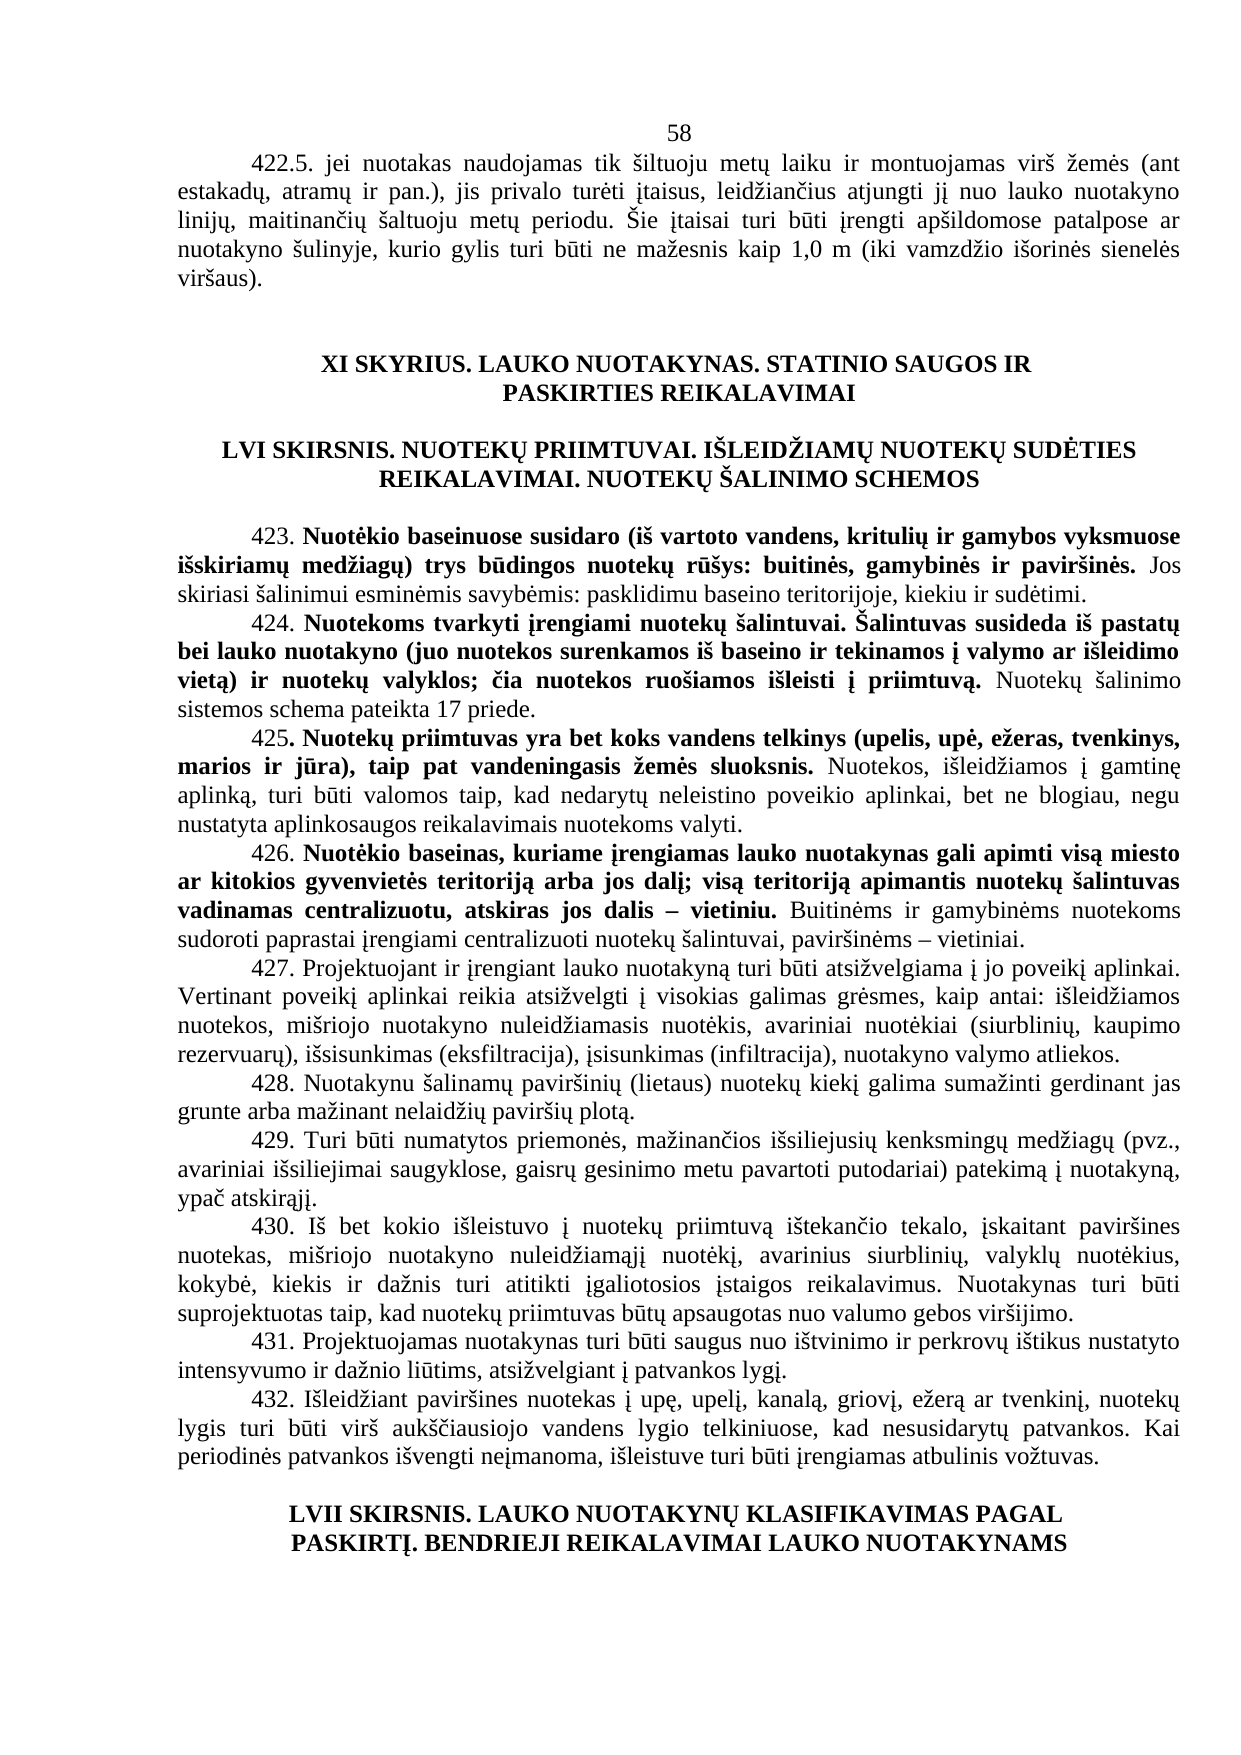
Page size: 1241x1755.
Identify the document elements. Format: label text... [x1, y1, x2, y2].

text PASKIRTĮ. BENDRIEJI REIKALAVIMAI LAUKO NUOTAKYNAMS [177, 1528, 1181, 1556]
text 423. Nuotėkio baseinuose susidaro (iš vartoto vandens, kritulių ir gamybos vyksmuose išskiriamų medžiagų) trys būdingos nuotekų rūšys: buitinės, gamybinės ir paviršinės. Jos skiriasi šalinimui esminėmis savybėmis: pasklidimu baseino teritorijoje, kiekiu ir sudėtimi. [177, 521, 1181, 608]
text 432. Išleidžiant paviršines nuotekas į upę, upelį, kanalą, griovį, ežerą ar tvenkinį, nuotekų lygis turi būti virš aukščiausiojo vandens lygio telkiniuose, kad nesusidarytų patvankos. Kai periodinės patvankos išvengti neįmanoma, išleistuve turi būti įrengiamas atbulinis vožtuvas. [177, 1384, 1181, 1470]
text LVI SKIRSNIS. NUOTEKŲ PRIIMTUVAI. IŠLEIDŽIAMŲ NUOTEKŲ SUDĖTIES REIKALAVIMAI. NUOTEKŲ ŠALINIMO SCHEMOS [177, 435, 1181, 493]
text 427. Projektuojant ir įrengiant lauko nuotakyną turi būti atsižvelgiama į jo poveikį aplinkai. Vertinant poveikį aplinkai reikia atsižvelgti į visokias galimas grėsmes, kaip antai: išleidžiamos nuotekos, mišriojo nuotakyno nuleidžiamasis nuotėkis, avariniai nuotėkiai (siurblinių, kaupimo rezervuarų), išsisunkimas (eksfiltracija), įsisunkimas (infiltracija), nuotakyno valymo atliekos. [177, 953, 1181, 1068]
text XI SKYRIUS. LAUKO NUOTAKYNAS. STATINIO SAUGOS IR [177, 349, 1181, 378]
text 426. Nuotėkio baseinas, kuriame įrengiamas lauko nuotakynas gali apimti visą miesto ar kitokios gyvenvietės teritoriją arba jos dalį; visą teritoriją apimantis nuotekų šalintuvas vadinamas centralizuotu, atskiras jos dalis – vietiniu. Buitinėms ir gamybinėms nuotekoms sudoroti paprastai įrengiami centralizuoti nuotekų šalintuvai, paviršinėms – vietiniai. [177, 838, 1181, 953]
text 429. Turi būti numatytos priemonės, mažinančios išsiliejusių kenksmingų medžiagų (pvz., avariniai išsiliejimai saugyklose, gaisrų gesinimo metu pavartoti putodariai) patekimą į nuotakyną, ypač atskirąjį. [177, 1125, 1181, 1211]
text 431. Projektuojamas nuotakynas turi būti saugus nuo ištvinimo ir perkrovų ištikus nustatyto intensyvumo ir dažnio liūtims, atsižvelgiant į patvankos lygį. [177, 1326, 1181, 1384]
text 422.5. jei nuotakas naudojamas tik šiltuoju metų laiku ir montuojamas virš žemės (ant estakadų, atramų ir pan.), jis privalo turėti įtaisus, leidžiančius atjungti jį nuo lauko nuotakyno linijų, maitinančių šaltuoju metų periodu. Šie įtaisai turi būti įrengti apšildomose patalpose ar nuotakyno šulinyje, kurio gylis turi būti ne mažesnis kaip 1,0 m (iki vamzdžio išorinės sienelės viršaus). [177, 148, 1181, 291]
text 424. Nuotekoms tvarkyti įrengiami nuotekų šalintuvai. Šalintuvas susideda iš pastatų bei lauko nuotakyno (juo nuotekos surenkamos iš baseino ir tekinamos į valymo ar išleidimo vietą) ir nuotekų valyklos; čia nuotekos ruošiamos išleisti į priimtuvą. Nuotekų šalinimo sistemos schema pateikta 17 priede. [177, 608, 1181, 723]
text PASKIRTIES REIKALAVIMAI [177, 378, 1181, 406]
text 425. Nuotekų priimtuvas yra bet koks vandens telkinys (upelis, upė, ežeras, tvenkinys, marios ir jūra), taip pat vandeningasis žemės sluoksnis. Nuotekos, išleidžiamos į gamtinę aplinką, turi būti valomos taip, kad nedarytų neleistino poveikio aplinkai, bet ne blogiau, negu nustatyta aplinkosaugos reikalavimais nuotekoms valyti. [177, 723, 1181, 838]
text 428. Nuotakynu šalinamų paviršinių (lietaus) nuotekų kiekį galima sumažinti gerdinant jas grunte arba mažinant nelaidžių paviršių plotą. [177, 1068, 1181, 1125]
text LVII SKIRSNIS. LAUKO NUOTAKYNŲ KLASIFIKAVIMAS PAGAL [177, 1499, 1181, 1528]
text 430. Iš bet kokio išleistuvo į nuotekų priimtuvą ištekančio tekalo, įskaitant paviršines nuotekas, mišriojo nuotakyno nuleidžiamąjį nuotėkį, avarinius siurblinių, valyklų nuotėkius, kokybė, kiekis ir dažnis turi atitikti įgaliotosios įstaigos reikalavimus. Nuotakynas turi būti suprojektuotas taip, kad nuotekų priimtuvas būtų apsaugotas nuo valumo gebos viršijimo. [177, 1211, 1181, 1326]
